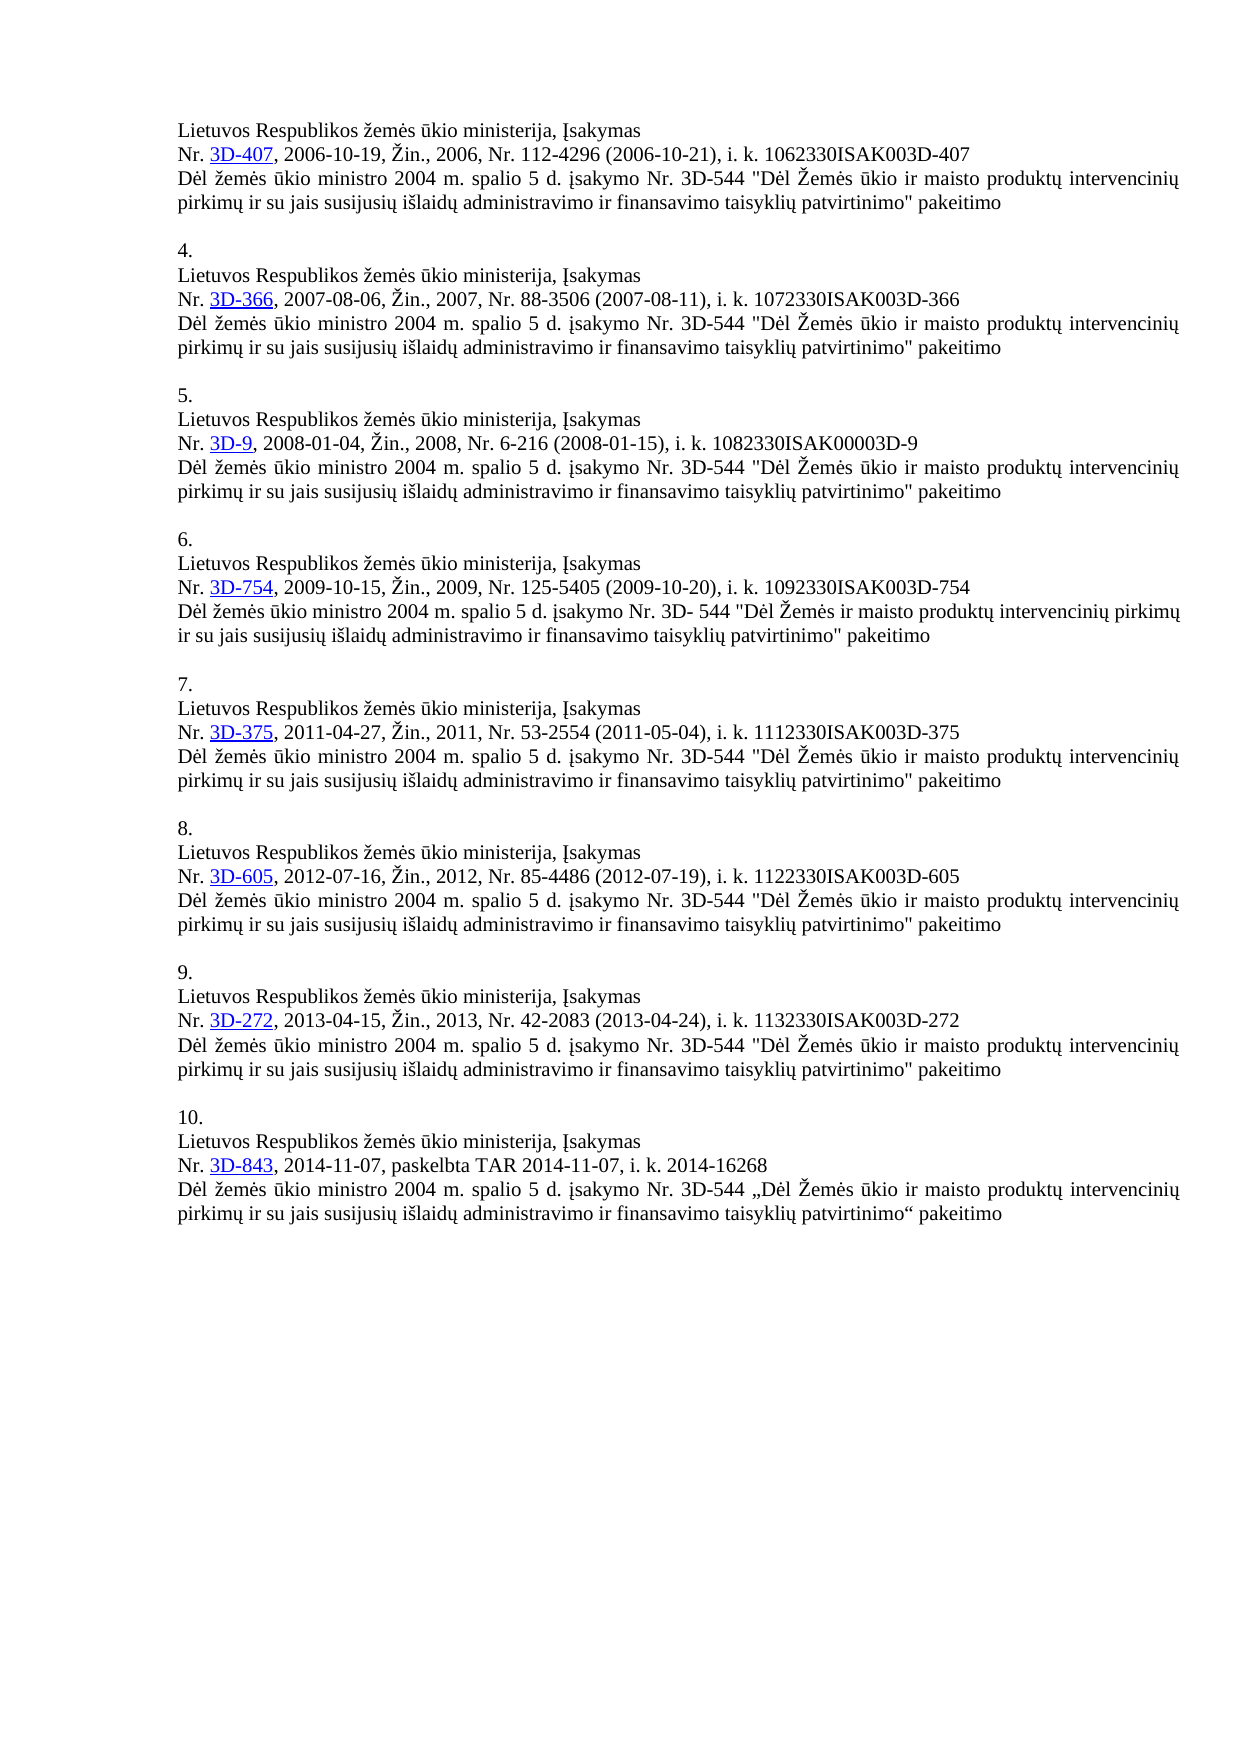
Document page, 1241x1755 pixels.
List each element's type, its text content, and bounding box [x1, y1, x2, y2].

text 8. [177, 816, 1181, 840]
text Lietuvos Respublikos žemės ūkio ministerija, Įsakymas [177, 984, 1181, 1008]
text 5. [177, 383, 1181, 407]
text Lietuvos Respublikos žemės ūkio ministerija, Įsakymas [177, 262, 1181, 287]
text Lietuvos Respublikos žemės ūkio ministerija, Įsakymas [177, 551, 1181, 575]
text Dėl žemės ūkio ministro 2004 m. spalio 5 d. įsakymo Nr. 3D-544 "Dėl Žemės ūkio ir maisto produktų intervencinių pirkimų ir su jais susijusių išlaidų administravimo ir finansavimo taisyklių patvirtinimo" pakeitimo [177, 1032, 1181, 1081]
text Nr. 3D-366, 2007-08-06, Žin., 2007, Nr. 88-3506 (2007-08-11), i. k. 1072330ISAK003D-366 [177, 287, 1181, 311]
text Lietuvos Respublikos žemės ūkio ministerija, Įsakymas [177, 1129, 1181, 1153]
text Lietuvos Respublikos žemės ūkio ministerija, Įsakymas [177, 407, 1181, 431]
text Dėl žemės ūkio ministro 2004 m. spalio 5 d. įsakymo Nr. 3D-544 "Dėl Žemės ūkio ir maisto produktų intervencinių pirkimų ir su jais susijusių išlaidų administravimo ir finansavimo taisyklių patvirtinimo" pakeitimo [177, 455, 1181, 503]
text Dėl žemės ūkio ministro 2004 m. spalio 5 d. įsakymo Nr. 3D-544 "Dėl Žemės ūkio ir maisto produktų intervencinių pirkimų ir su jais susijusių išlaidų administravimo ir finansavimo taisyklių patvirtinimo" pakeitimo [177, 888, 1181, 936]
text 4. [177, 238, 1181, 262]
text Nr. 3D-605, 2012-07-16, Žin., 2012, Nr. 85-4486 (2012-07-19), i. k. 1122330ISAK003D-605 [177, 864, 1181, 888]
text Nr. 3D-9, 2008-01-04, Žin., 2008, Nr. 6-216 (2008-01-15), i. k. 1082330ISAK00003D-9 [177, 431, 1181, 455]
text Lietuvos Respublikos žemės ūkio ministerija, Įsakymas [177, 118, 1181, 142]
text Dėl žemės ūkio ministro 2004 m. spalio 5 d. įsakymo Nr. 3D-544 „Dėl Žemės ūkio ir maisto produktų intervencinių pirkimų ir su jais susijusių išlaidų administravimo ir finansavimo taisyklių patvirtinimo“ pakeitimo [177, 1177, 1181, 1225]
text Lietuvos Respublikos žemės ūkio ministerija, Įsakymas [177, 696, 1181, 720]
text Lietuvos Respublikos žemės ūkio ministerija, Įsakymas [177, 840, 1181, 864]
text Dėl žemės ūkio ministro 2004 m. spalio 5 d. įsakymo Nr. 3D- 544 "Dėl Žemės ir maisto produktų intervencinių pirkimų ir su jais susijusių išlaidų administravimo ir finansavimo taisyklių patvirtinimo" pakeitimo [177, 599, 1181, 647]
text Nr. 3D-407, 2006-10-19, Žin., 2006, Nr. 112-4296 (2006-10-21), i. k. 1062330ISAK003D-407 [177, 142, 1181, 166]
text Nr. 3D-272, 2013-04-15, Žin., 2013, Nr. 42-2083 (2013-04-24), i. k. 1132330ISAK003D-272 [177, 1008, 1181, 1032]
text 7. [177, 672, 1181, 696]
text Nr. 3D-843, 2014-11-07, paskelbta TAR 2014-11-07, i. k. 2014-16268 [177, 1153, 1181, 1177]
text 9. [177, 960, 1181, 984]
text Dėl žemės ūkio ministro 2004 m. spalio 5 d. įsakymo Nr. 3D-544 "Dėl Žemės ūkio ir maisto produktų intervencinių pirkimų ir su jais susijusių išlaidų administravimo ir finansavimo taisyklių patvirtinimo" pakeitimo [177, 311, 1181, 359]
text Nr. 3D-375, 2011-04-27, Žin., 2011, Nr. 53-2554 (2011-05-04), i. k. 1112330ISAK003D-375 [177, 720, 1181, 744]
text 10. [177, 1105, 1181, 1129]
text Dėl žemės ūkio ministro 2004 m. spalio 5 d. įsakymo Nr. 3D-544 "Dėl Žemės ūkio ir maisto produktų intervencinių pirkimų ir su jais susijusių išlaidų administravimo ir finansavimo taisyklių patvirtinimo" pakeitimo [177, 166, 1181, 214]
text Dėl žemės ūkio ministro 2004 m. spalio 5 d. įsakymo Nr. 3D-544 "Dėl Žemės ūkio ir maisto produktų intervencinių pirkimų ir su jais susijusių išlaidų administravimo ir finansavimo taisyklių patvirtinimo" pakeitimo [177, 744, 1181, 792]
text 6. [177, 527, 1181, 551]
text Nr. 3D-754, 2009-10-15, Žin., 2009, Nr. 125-5405 (2009-10-20), i. k. 1092330ISAK003D-754 [177, 575, 1181, 599]
